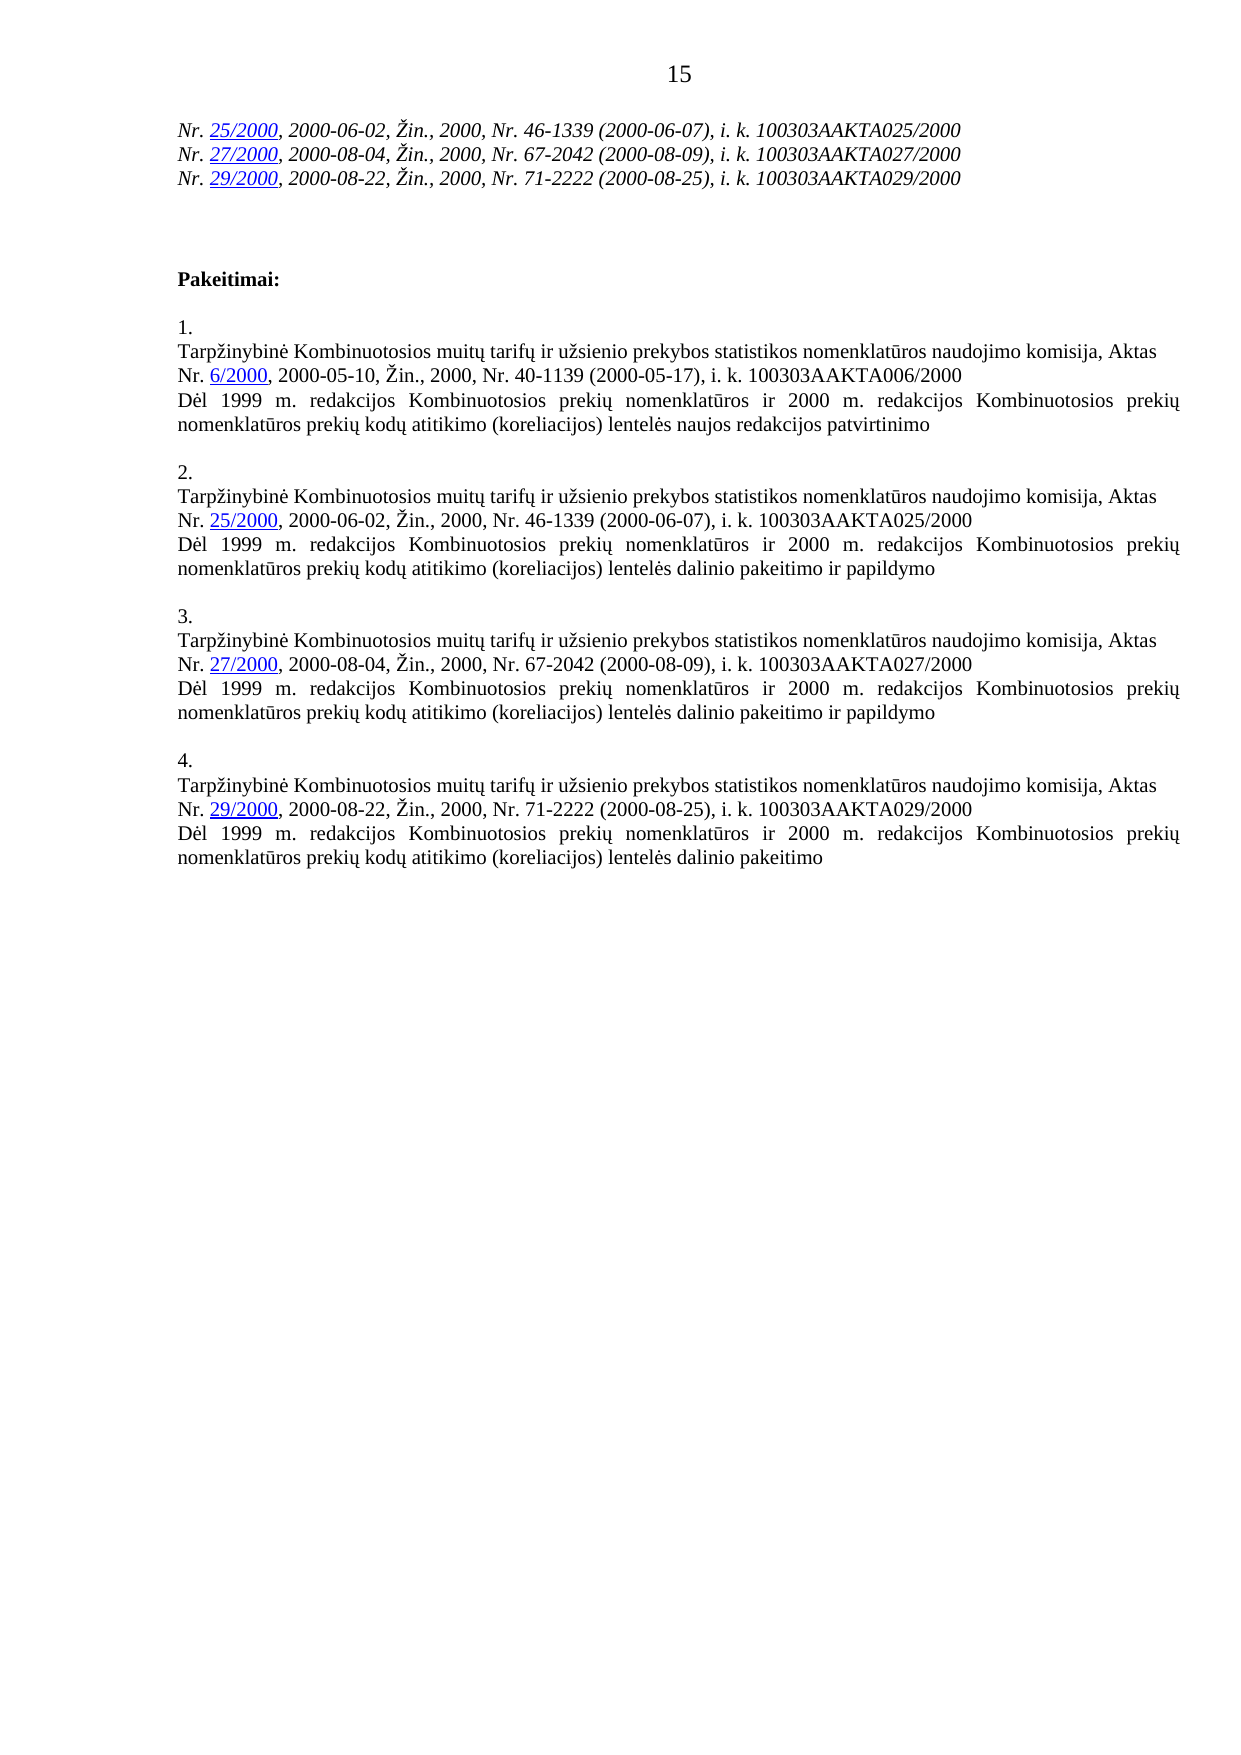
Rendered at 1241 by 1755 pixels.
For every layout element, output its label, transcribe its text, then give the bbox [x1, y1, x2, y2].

text Pakeitimai: [177, 267, 1181, 291]
text Dėl 1999 m. redakcijos Kombinuotosios prekių nomenklatūros ir 2000 m. redakcijos Kombinuotosios prekių nomenklatūros prekių kodų atitikimo (koreliacijos) lentelės naujos redakcijos patvirtinimo [177, 387, 1181, 436]
text Nr. 29/2000, 2000-08-22, Žin., 2000, Nr. 71-2222 (2000-08-25), i. k. 100303AAKTA029/2000 [177, 797, 1181, 821]
text Nr. 27/2000, 2000-08-04, Žin., 2000, Nr. 67-2042 (2000-08-09), i. k. 100303AAKTA027/2000 [177, 142, 1181, 166]
text Dėl 1999 m. redakcijos Kombinuotosios prekių nomenklatūros ir 2000 m. redakcijos Kombinuotosios prekių nomenklatūros prekių kodų atitikimo (koreliacijos) lentelės dalinio pakeitimo ir papildymo [177, 676, 1181, 724]
text Nr. 27/2000, 2000-08-04, Žin., 2000, Nr. 67-2042 (2000-08-09), i. k. 100303AAKTA027/2000 [177, 652, 1181, 676]
text Tarpžinybinė Kombinuotosios muitų tarifų ir užsienio prekybos statistikos nomenklatūros naudojimo komisija, Aktas [177, 772, 1181, 797]
text Nr. 25/2000, 2000-06-02, Žin., 2000, Nr. 46-1339 (2000-06-07), i. k. 100303AAKTA025/2000 [177, 508, 1181, 532]
text Nr. 25/2000, 2000-06-02, Žin., 2000, Nr. 46-1339 (2000-06-07), i. k. 100303AAKTA025/2000 [177, 118, 1181, 142]
text 4. [177, 748, 1181, 772]
text 2. [177, 460, 1181, 484]
text 1. [177, 315, 1181, 339]
text Tarpžinybinė Kombinuotosios muitų tarifų ir užsienio prekybos statistikos nomenklatūros naudojimo komisija, Aktas [177, 628, 1181, 652]
text Dėl 1999 m. redakcijos Kombinuotosios prekių nomenklatūros ir 2000 m. redakcijos Kombinuotosios prekių nomenklatūros prekių kodų atitikimo (koreliacijos) lentelės dalinio pakeitimo ir papildymo [177, 532, 1181, 580]
text Tarpžinybinė Kombinuotosios muitų tarifų ir užsienio prekybos statistikos nomenklatūros naudojimo komisija, Aktas [177, 484, 1181, 508]
text Nr. 6/2000, 2000-05-10, Žin., 2000, Nr. 40-1139 (2000-05-17), i. k. 100303AAKTA006/2000 [177, 363, 1181, 387]
text Nr. 29/2000, 2000-08-22, Žin., 2000, Nr. 71-2222 (2000-08-25), i. k. 100303AAKTA029/2000 [177, 166, 1181, 190]
text Tarpžinybinė Kombinuotosios muitų tarifų ir užsienio prekybos statistikos nomenklatūros naudojimo komisija, Aktas [177, 339, 1181, 363]
text Dėl 1999 m. redakcijos Kombinuotosios prekių nomenklatūros ir 2000 m. redakcijos Kombinuotosios prekių nomenklatūros prekių kodų atitikimo (koreliacijos) lentelės dalinio pakeitimo [177, 821, 1181, 869]
text 3. [177, 604, 1181, 628]
